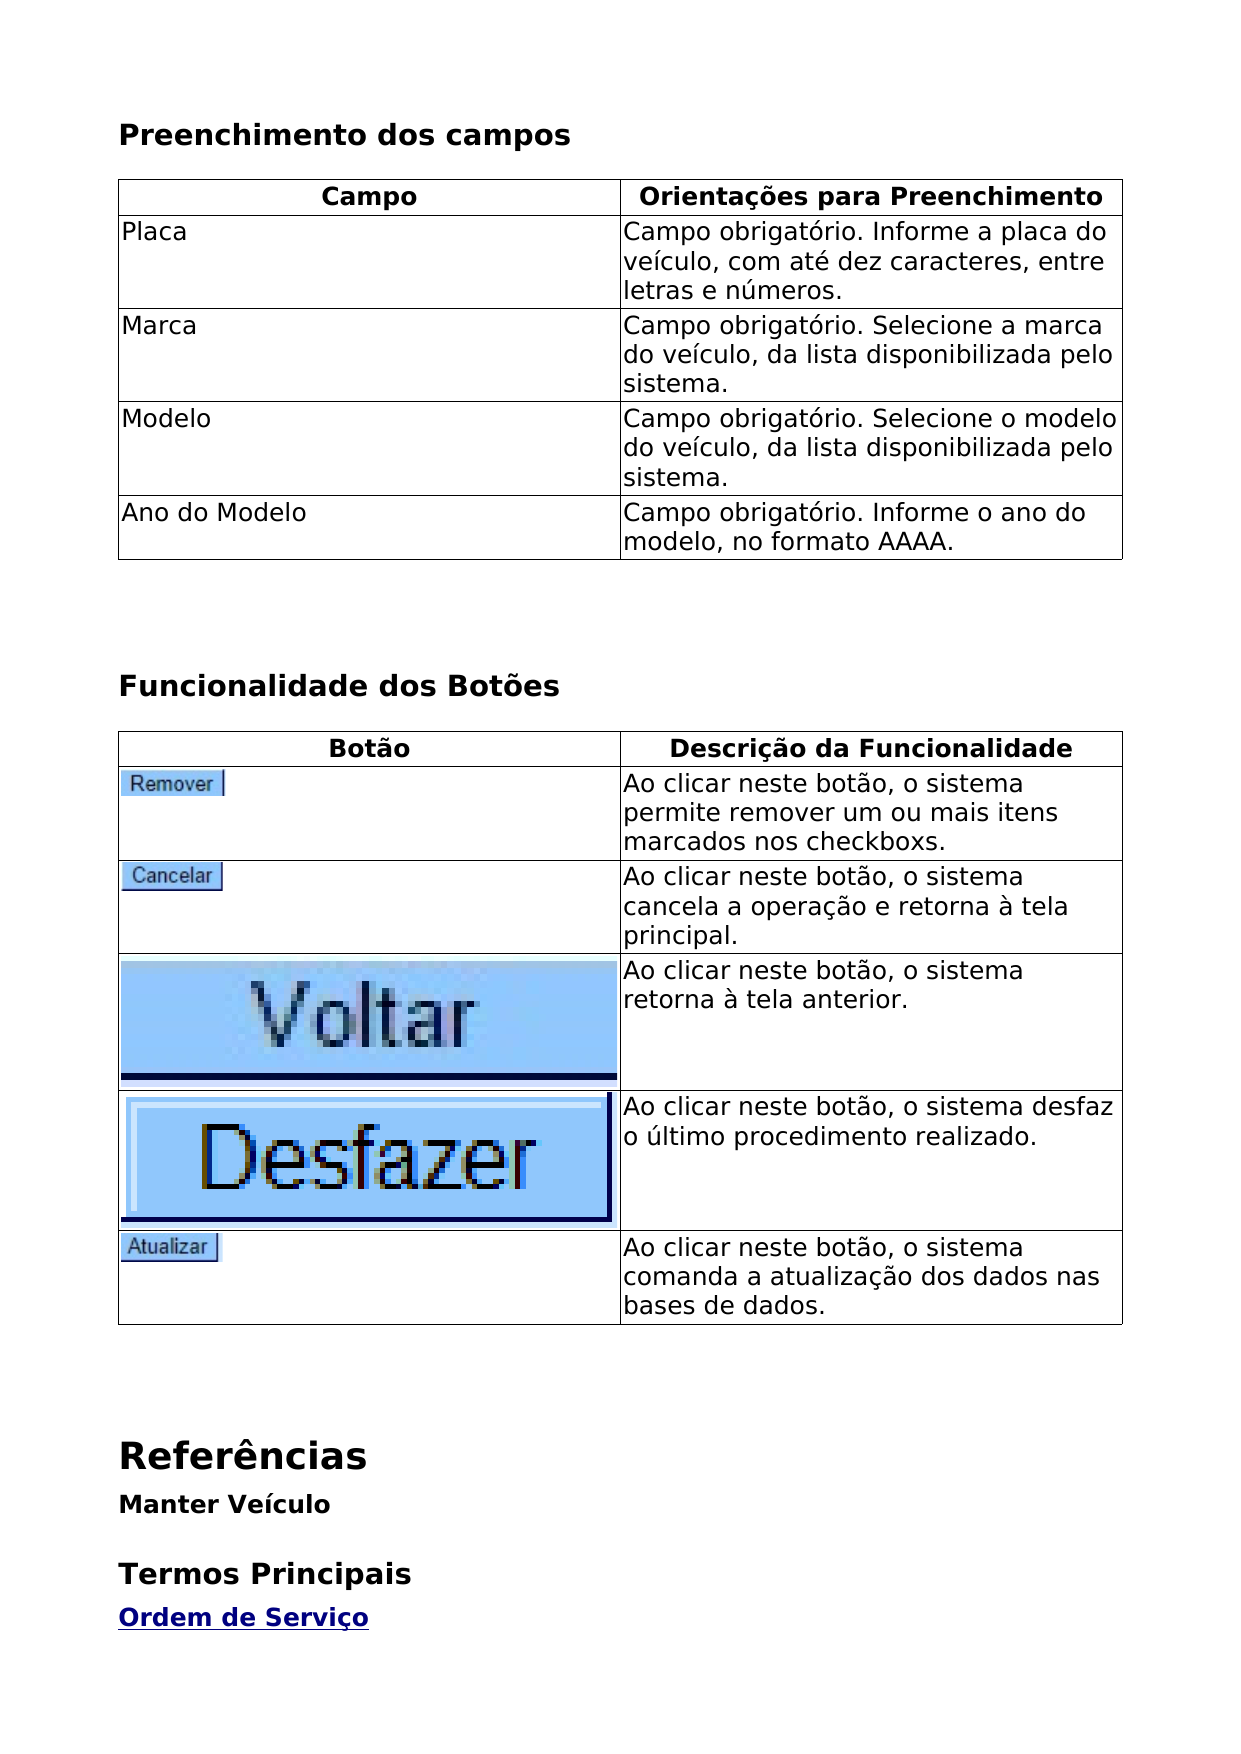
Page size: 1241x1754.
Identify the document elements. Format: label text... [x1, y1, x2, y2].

table_cell [119, 861, 620, 953]
table_cell [119, 767, 620, 859]
table_cell Campo obrigatório. Informe a placa do veículo, com até dez caracteres, entre letras e números. [621, 216, 1122, 308]
subtitle Funcionalidade dos Botões [118, 670, 1122, 704]
table_header Descrição da Funcionalidade [621, 732, 1122, 766]
picture [121, 862, 223, 891]
table_cell Placa [119, 216, 620, 308]
table_cell Campo obrigatório. Informe o ano do modelo, no formato AAAA. [621, 496, 1122, 559]
table_header Botão [119, 732, 620, 766]
table_cell Ao clicar neste botão, o sistema permite remover um ou mais itens marcados nos checkboxs. [621, 767, 1122, 859]
text Ordem de Serviço [118, 1604, 1122, 1633]
subtitle Termos Principais [118, 1557, 1122, 1591]
table_cell Campo obrigatório. Selecione o modelo do veículo, da lista disponibilizada pelo sistema. [621, 402, 1122, 495]
table_cell Marca [119, 309, 620, 401]
table_cell [119, 1231, 620, 1324]
table_cell Ano do Modelo [119, 496, 620, 559]
table_cell Ao clicar neste botão, o sistema retorna à tela anterior. [621, 954, 1122, 1089]
table_cell Ao clicar neste botão, o sistema desfaz o último procedimento realizado. [621, 1091, 1122, 1230]
picture [121, 1092, 618, 1228]
table_header Campo [119, 180, 620, 214]
table_cell Ao clicar neste botão, o sistema cancela a operação e retorna à tela principal. [621, 861, 1122, 953]
picture [121, 1233, 223, 1262]
table_cell Modelo [119, 402, 620, 495]
picture [121, 956, 618, 1087]
table_cell Ao clicar neste botão, o sistema comanda a atualização dos dados nas bases de dados. [621, 1231, 1122, 1324]
text Manter Veículo [118, 1491, 1122, 1520]
table_header Orientações para Preenchimento [621, 180, 1122, 214]
picture [121, 769, 226, 796]
subtitle Referências [118, 1434, 1122, 1478]
table_cell Campo obrigatório. Selecione a marca do veículo, da lista disponibilizada pelo sistema. [621, 309, 1122, 401]
subtitle Preenchimento dos campos [118, 118, 1122, 152]
